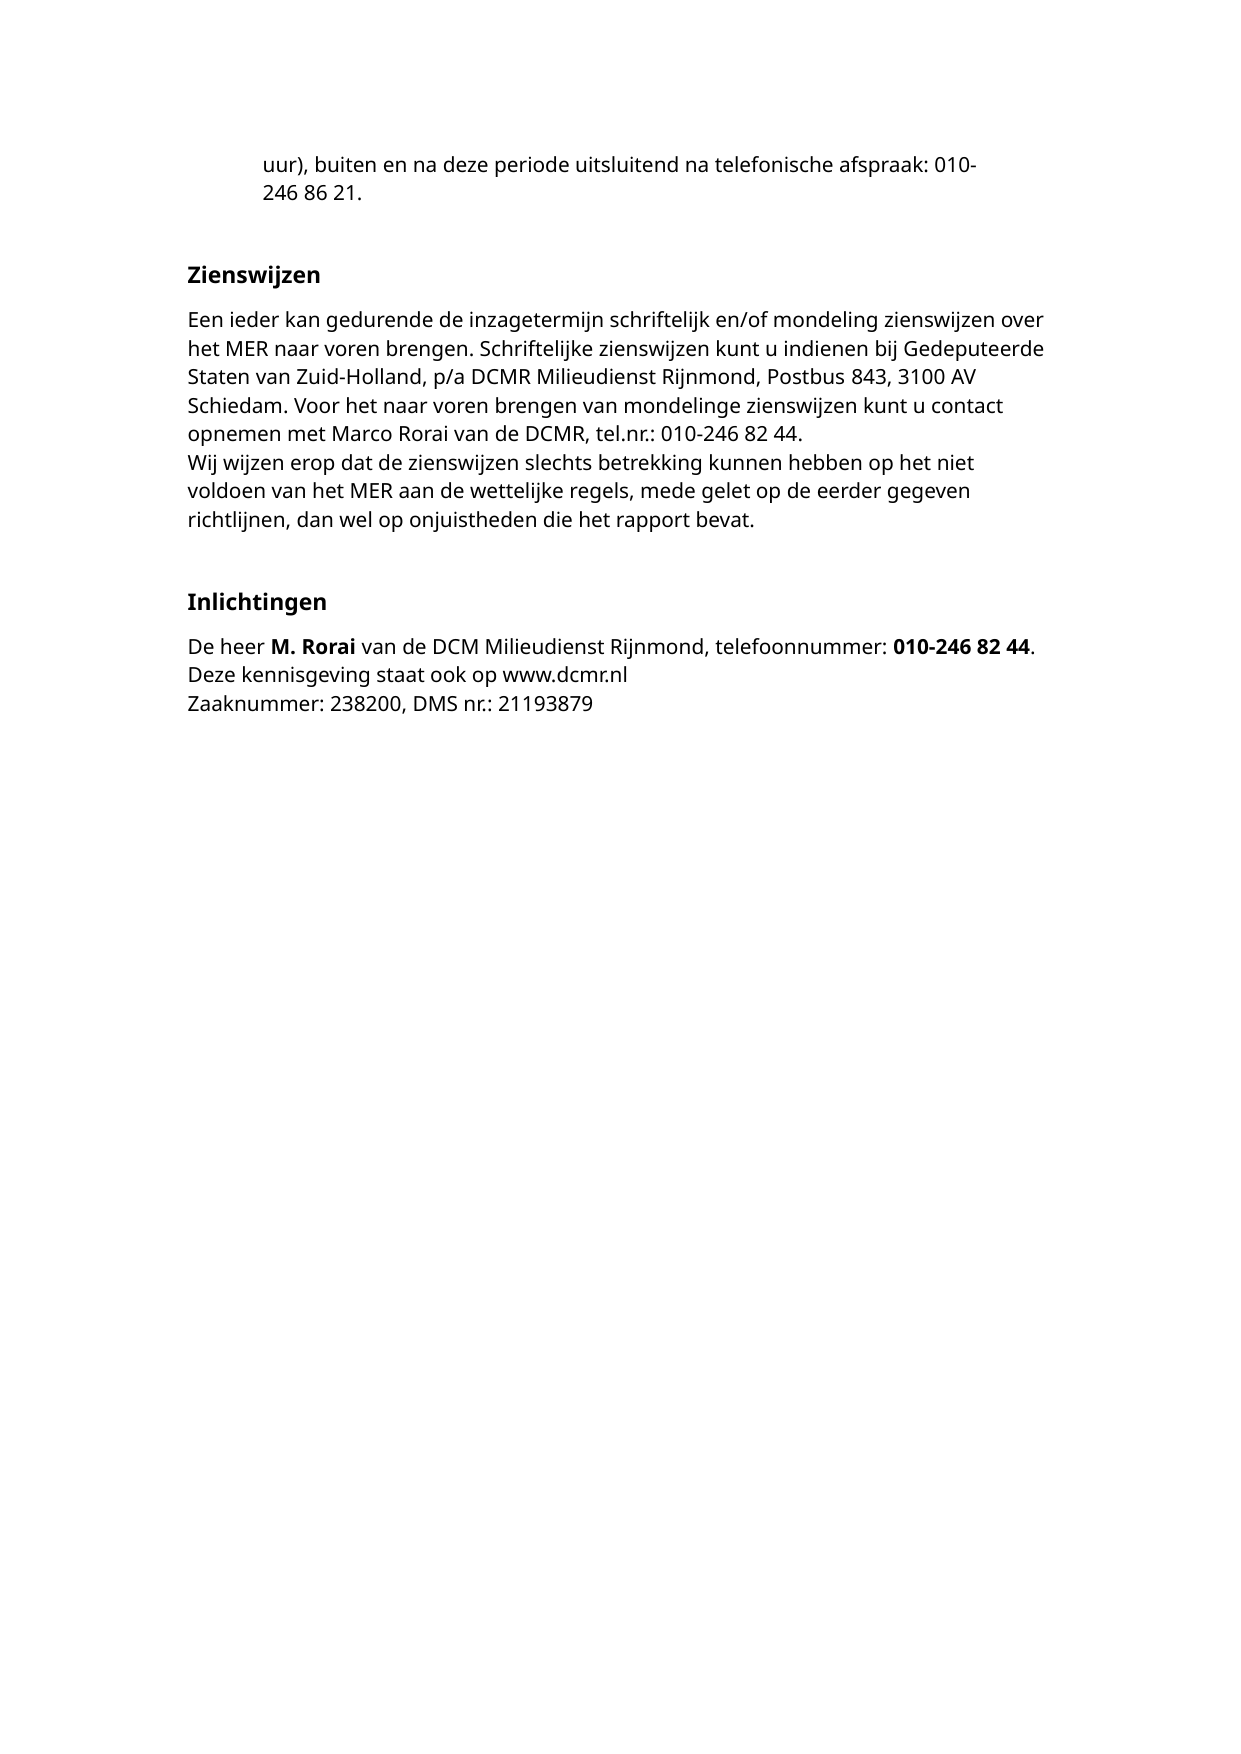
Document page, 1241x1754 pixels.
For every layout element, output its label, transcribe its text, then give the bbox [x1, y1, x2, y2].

text Een ieder kan gedurende de inzagetermijn schriftelijk en/of mondeling zienswijzen over het MER naar voren brengen. Schriftelijke zienswijzen kunt u indienen bij Gedeputeerde Staten van Zuid-Holland, p/a DCMR Milieudienst Rijnmond, Postbus 843, 3100 AV Schiedam. Voor het naar voren brengen van mondelinge zienswijzen kunt u contact opnemen met Marco Rorai van de DCMR, tel.nr.: 010-246 82 44. [187, 306, 1053, 448]
subtitle Inlichtingen [187, 586, 1053, 617]
text Deze kennisgeving staat ook op www.dcmr.nl [187, 660, 1053, 689]
list uur), buiten en na deze periode uitsluitend na telefonische afspraak: 010-246 86 21. [187, 150, 1053, 207]
text Zaaknummer: 238200, DMS nr.: 21193879 [187, 689, 1053, 717]
subtitle Zienswijzen [187, 259, 1053, 291]
text Wij wijzen erop dat de zienswijzen slechts betrekking kunnen hebben op het niet voldoen van het MER aan de wettelijke regels, mede gelet op de eerder gegeven richtlijnen, dan wel op onjuistheden die het rapport bevat. [187, 448, 1053, 533]
text De heer M. Rorai van de DCM Milieudienst Rijnmond, telefoonnummer: 010-246 82 44. [187, 632, 1053, 660]
